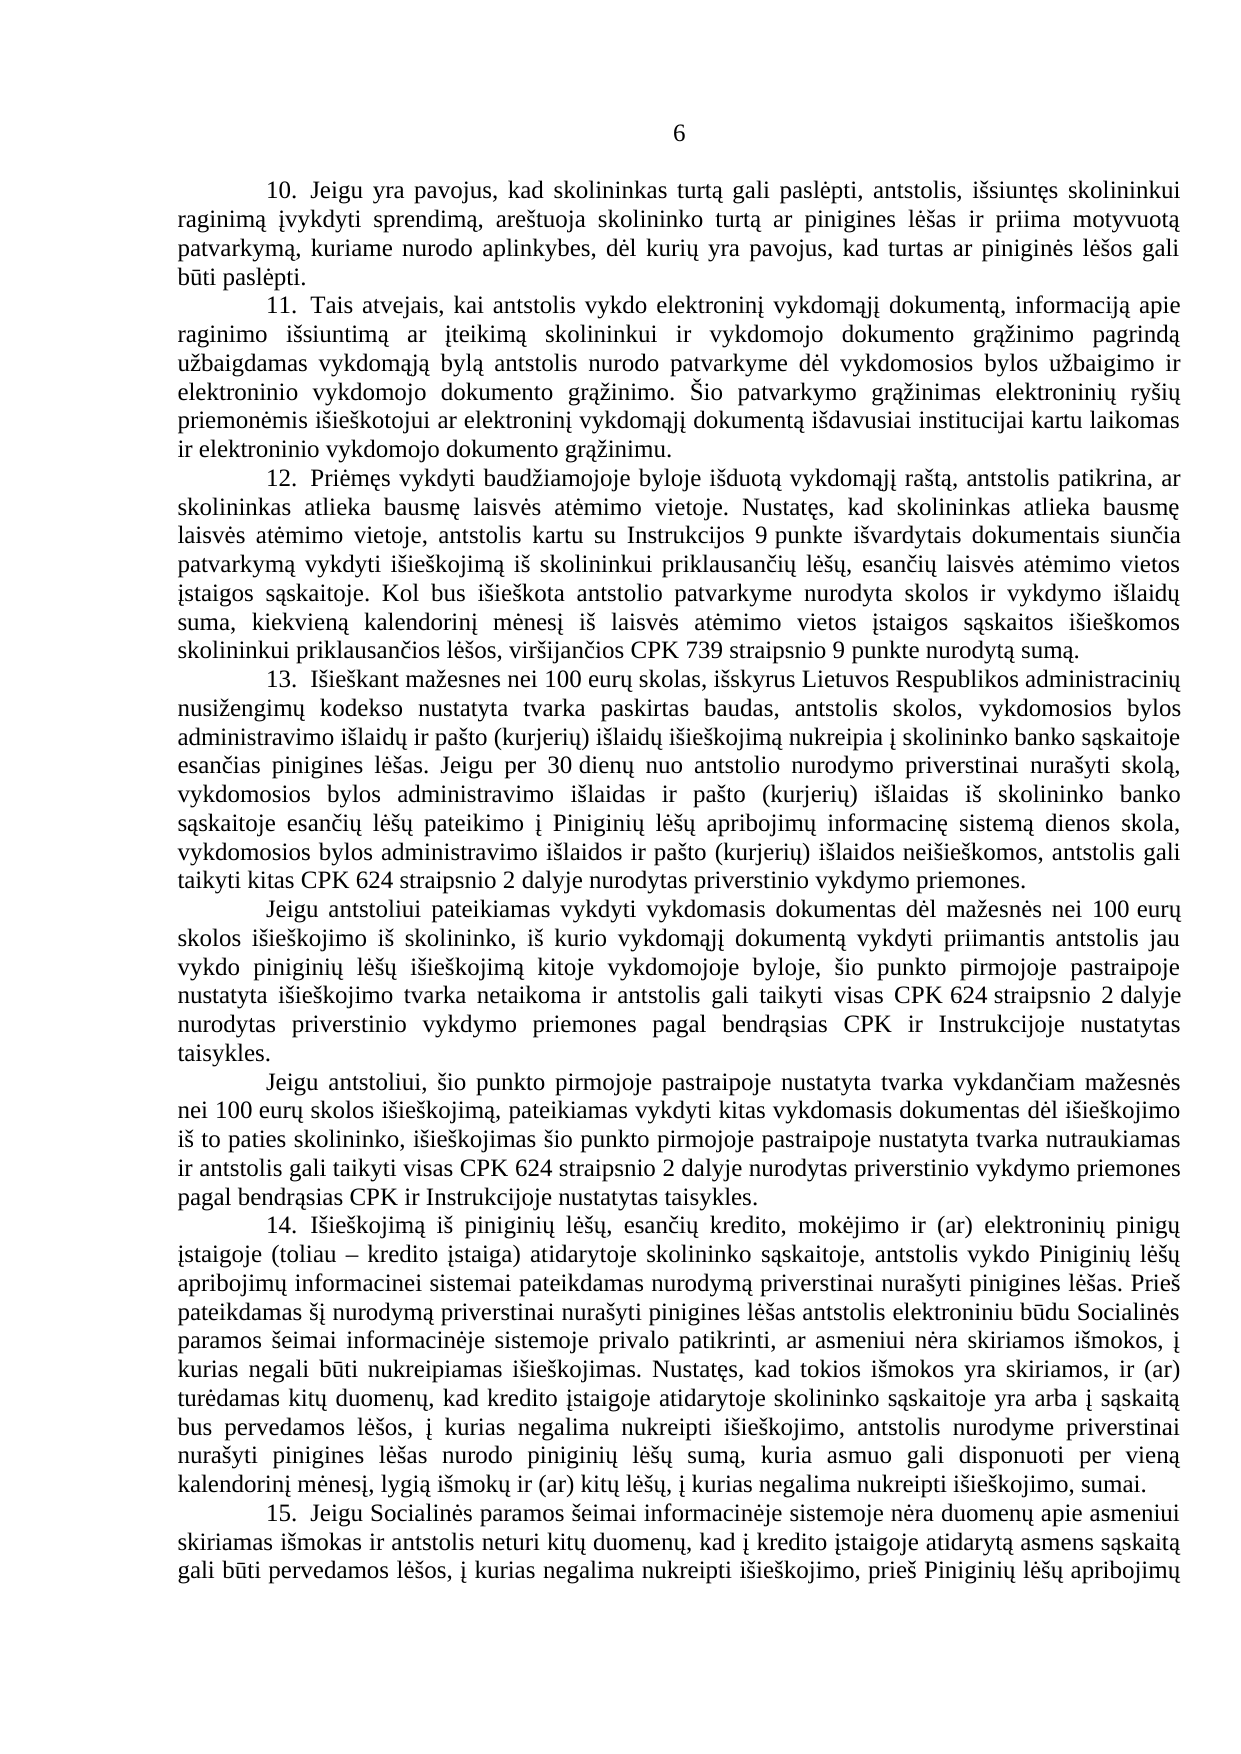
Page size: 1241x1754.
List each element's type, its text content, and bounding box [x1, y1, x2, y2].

text 13. Išieškant mažesnes nei 100 eurų skolas, išskyrus Lietuvos Respublikos administracinių nusižengimų kodekso nustatyta tvarka paskirtas baudas, antstolis skolos, vykdomosios bylos administravimo išlaidų ir pašto (kurjerių) išlaidų išieškojimą nukreipia į skolininko banko sąskaitoje esančias pinigines lėšas. Jeigu per 30 dienų nuo antstolio nurodymo priverstinai nurašyti skolą, vykdomosios bylos administravimo išlaidas ir pašto (kurjerių) išlaidas iš skolininko banko sąskaitoje esančių lėšų pateikimo į Piniginių lėšų apribojimų informacinę sistemą dienos skola, vykdomosios bylos administravimo išlaidos ir pašto (kurjerių) išlaidos neišieškomos, antstolis gali taikyti kitas CPK 624 straipsnio 2 dalyje nurodytas priverstinio vykdymo priemones. [177, 664, 1181, 894]
text Jeigu antstoliui, šio punkto pirmojoje pastraipoje nustatyta tvarka vykdančiam mažesnės nei 100 eurų skolos išieškojimą, pateikiamas vykdyti kitas vykdomasis dokumentas dėl išieškojimo iš to paties skolininko, išieškojimas šio punkto pirmojoje pastraipoje nustatyta tvarka nutraukiamas ir antstolis gali taikyti visas CPK 624 straipsnio 2 dalyje nurodytas priverstinio vykdymo priemones pagal bendrąsias CPK ir Instrukcijoje nustatytas taisykles. [177, 1067, 1181, 1211]
text 14. Išieškojimą iš piniginių lėšų, esančių kredito, mokėjimo ir (ar) elektroninių pinigų įstaigoje (toliau – kredito įstaiga) atidarytoje skolininko sąskaitoje, antstolis vykdo Piniginių lėšų apribojimų informacinei sistemai pateikdamas nurodymą priverstinai nurašyti pinigines lėšas. Prieš pateikdamas šį nurodymą priverstinai nurašyti pinigines lėšas antstolis elektroniniu būdu Socialinės paramos šeimai informacinėje sistemoje privalo patikrinti, ar asmeniui nėra skiriamos išmokos, į kurias negali būti nukreipiamas išieškojimas. Nustatęs, kad tokios išmokos yra skiriamos, ir (ar) turėdamas kitų duomenų, kad kredito įstaigoje atidarytoje skolininko sąskaitoje yra arba į sąskaitą bus pervedamos lėšos, į kurias negalima nukreipti išieškojimo, antstolis nurodyme priverstinai nurašyti pinigines lėšas nurodo piniginių lėšų sumą, kuria asmuo gali disponuoti per vieną kalendorinį mėnesį, lygią išmokų ir (ar) kitų lėšų, į kurias negalima nukreipti išieškojimo, sumai. [177, 1211, 1181, 1498]
text 11. Tais atvejais, kai antstolis vykdo elektroninį vykdomąjį dokumentą, informaciją apie raginimo išsiuntimą ar įteikimą skolininkui ir vykdomojo dokumento grąžinimo pagrindą užbaigdamas vykdomąją bylą antstolis nurodo patvarkyme dėl vykdomosios bylos užbaigimo ir elektroninio vykdomojo dokumento grąžinimo. Šio patvarkymo grąžinimas elektroninių ryšių priemonėmis išieškotojui ar elektroninį vykdomąjį dokumentą išdavusiai institucijai kartu laikomas ir elektroninio vykdomojo dokumento grąžinimu. [177, 291, 1181, 463]
text 12. Priėmęs vykdyti baudžiamojoje byloje išduotą vykdomąjį raštą, antstolis patikrina, ar skolininkas atlieka bausmę laisvės atėmimo vietoje. Nustatęs, kad skolininkas atlieka bausmę laisvės atėmimo vietoje, antstolis kartu su Instrukcijos 9 punkte išvardytais dokumentais siunčia patvarkymą vykdyti išieškojimą iš skolininkui priklausančių lėšų, esančių laisvės atėmimo vietos įstaigos sąskaitoje. Kol bus išieškota antstolio patvarkyme nurodyta skolos ir vykdymo išlaidų suma, kiekvieną kalendorinį mėnesį iš laisvės atėmimo vietos įstaigos sąskaitos išieškomos skolininkui priklausančios lėšos, viršijančios CPK 739 straipsnio 9 punkte nurodytą sumą. [177, 463, 1181, 664]
text 15. Jeigu Socialinės paramos šeimai informacinėje sistemoje nėra duomenų apie asmeniui skiriamas išmokas ir antstolis neturi kitų duomenų, kad į kredito įstaigoje atidarytą asmens sąskaitą gali būti pervedamos lėšos, į kurias negalima nukreipti išieškojimo, prieš Piniginių lėšų apribojimų [177, 1498, 1181, 1584]
text Jeigu antstoliui pateikiamas vykdyti vykdomasis dokumentas dėl mažesnės nei 100 eurų skolos išieškojimo iš skolininko, iš kurio vykdomąjį dokumentą vykdyti priimantis antstolis jau vykdo piniginių lėšų išieškojimą kitoje vykdomojoje byloje, šio punkto pirmojoje pastraipoje nustatyta išieškojimo tvarka netaikoma ir antstolis gali taikyti visas CPK 624 straipsnio 2 dalyje nurodytas priverstinio vykdymo priemones pagal bendrąsias CPK ir Instrukcijoje nustatytas taisykles. [177, 894, 1181, 1067]
text 10. Jeigu yra pavojus, kad skolininkas turtą gali paslėpti, antstolis, išsiuntęs skolininkui raginimą įvykdyti sprendimą, areštuoja skolininko turtą ar pinigines lėšas ir priima motyvuotą patvarkymą, kuriame nurodo aplinkybes, dėl kurių yra pavojus, kad turtas ar piniginės lėšos gali būti paslėpti. [177, 176, 1181, 291]
